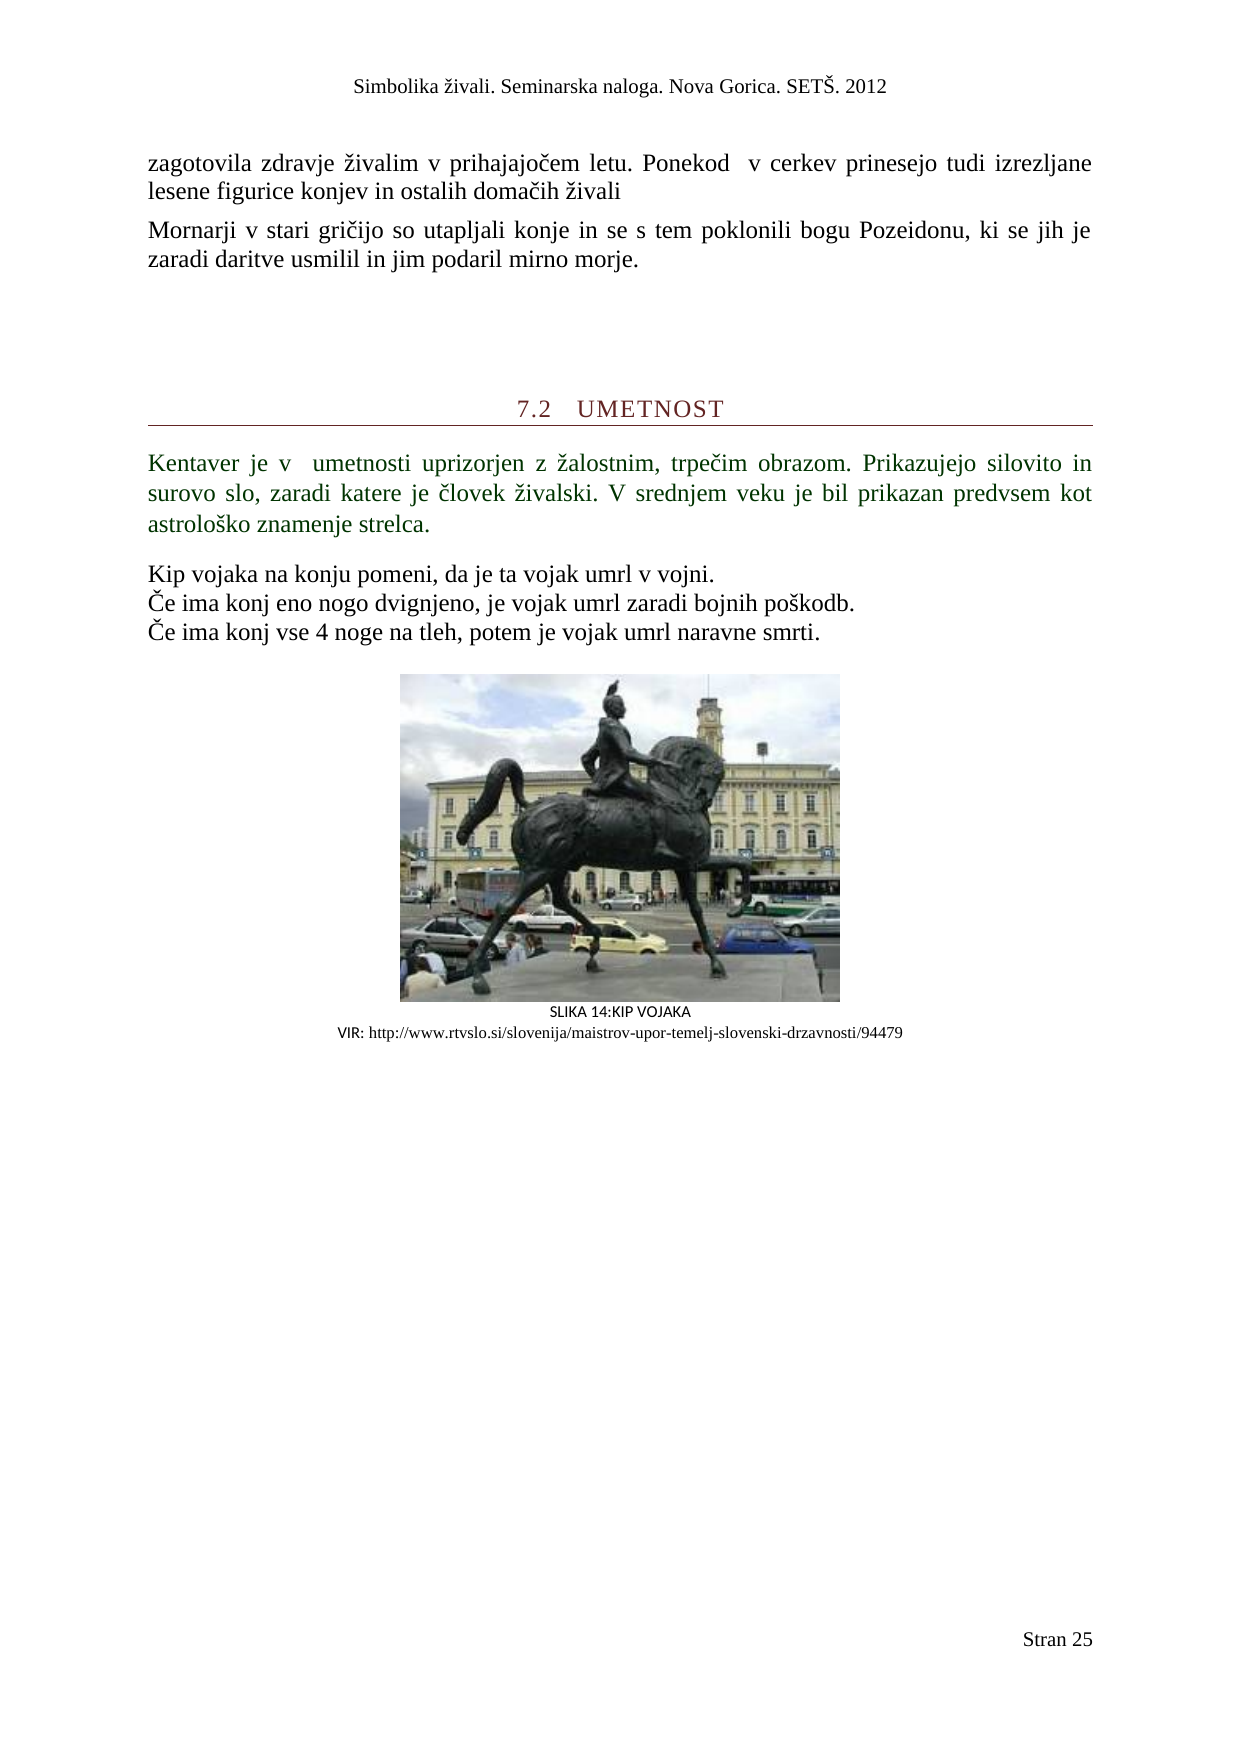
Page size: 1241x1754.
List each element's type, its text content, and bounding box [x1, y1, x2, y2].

text VIR: http://www.rtvslo.si/slovenija/maistrov-upor-temelj-slovenski-drzavnosti/94479 [148, 1022, 1093, 1042]
subtitle UMETNOST [148, 394, 1093, 425]
picture [400, 674, 840, 1002]
text Če ima konj eno nogo dvignjeno, je vojak umrl zaradi bojnih poškodb. Če ima konj vse 4 noge na tleh, potem je vojak umrl naravne smrti. [148, 588, 1093, 646]
text Mornarji v stari gričijo so utapljali konje in se s tem poklonili bogu Pozeidonu, ki se jih je zaradi daritve usmilil in jim podaril mirno morje. [148, 216, 1093, 273]
text Kentaver je v umetnosti uprizorjen z žalostnim, trpečim obrazom. Prikazujejo silovito in surovo slo, zaradi katere je človek živalski. V srednjem veku je bil prikazan predvsem kot astrološko znamenje strelca. [148, 448, 1093, 537]
text zagotovila zdravje živalim v prihajajočem letu. Ponekod v cerkev prinesejo tudi izrezljane lesene figurice konjev in ostalih domačih živali [148, 148, 1093, 205]
text SLIKA 14:KIP VOJAKA [148, 1002, 1093, 1022]
text Kip vojaka na konju pomeni, da je ta vojak umrl v vojni. [148, 559, 1093, 588]
